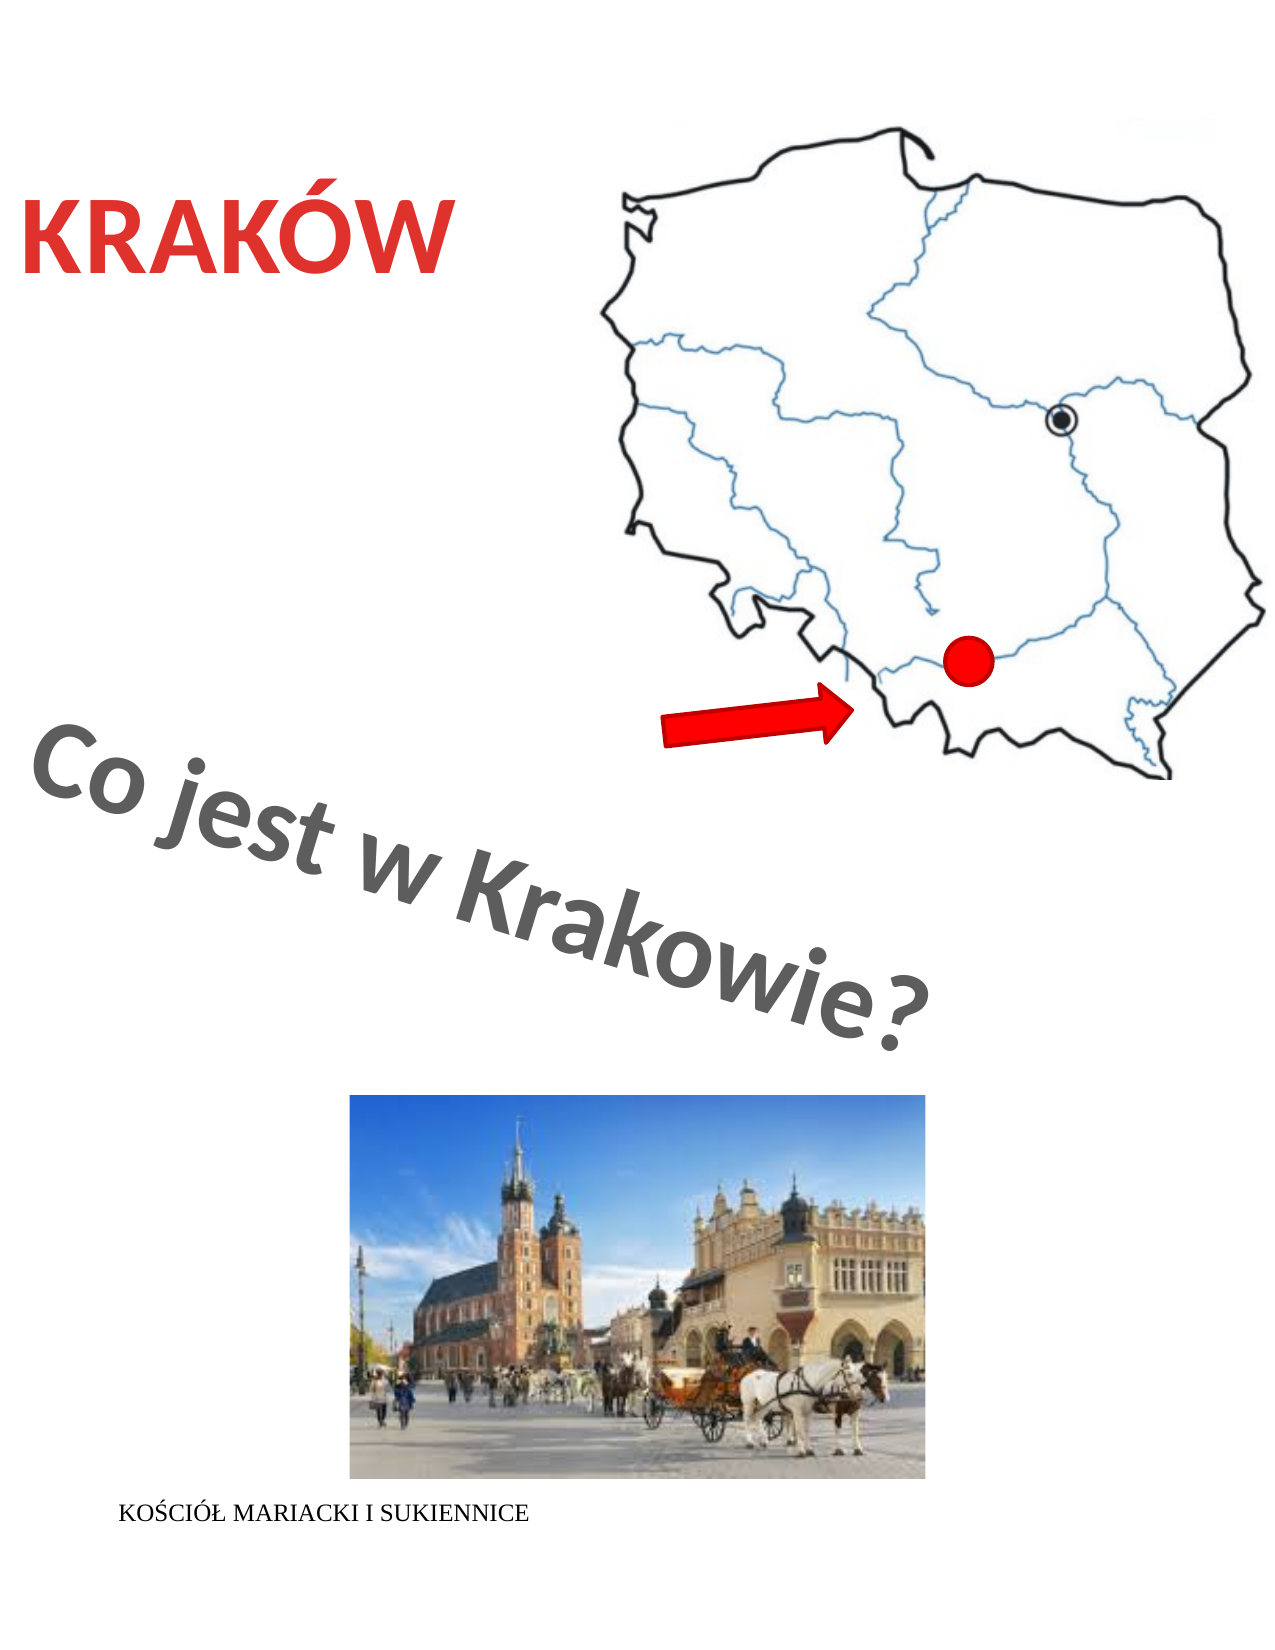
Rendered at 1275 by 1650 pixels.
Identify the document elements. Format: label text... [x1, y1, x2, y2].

picture [349, 1095, 926, 1479]
text KOŚCIÓŁ MARIACKI I SUKIENNICE [118, 1498, 1157, 1527]
picture [590, 118, 1275, 780]
